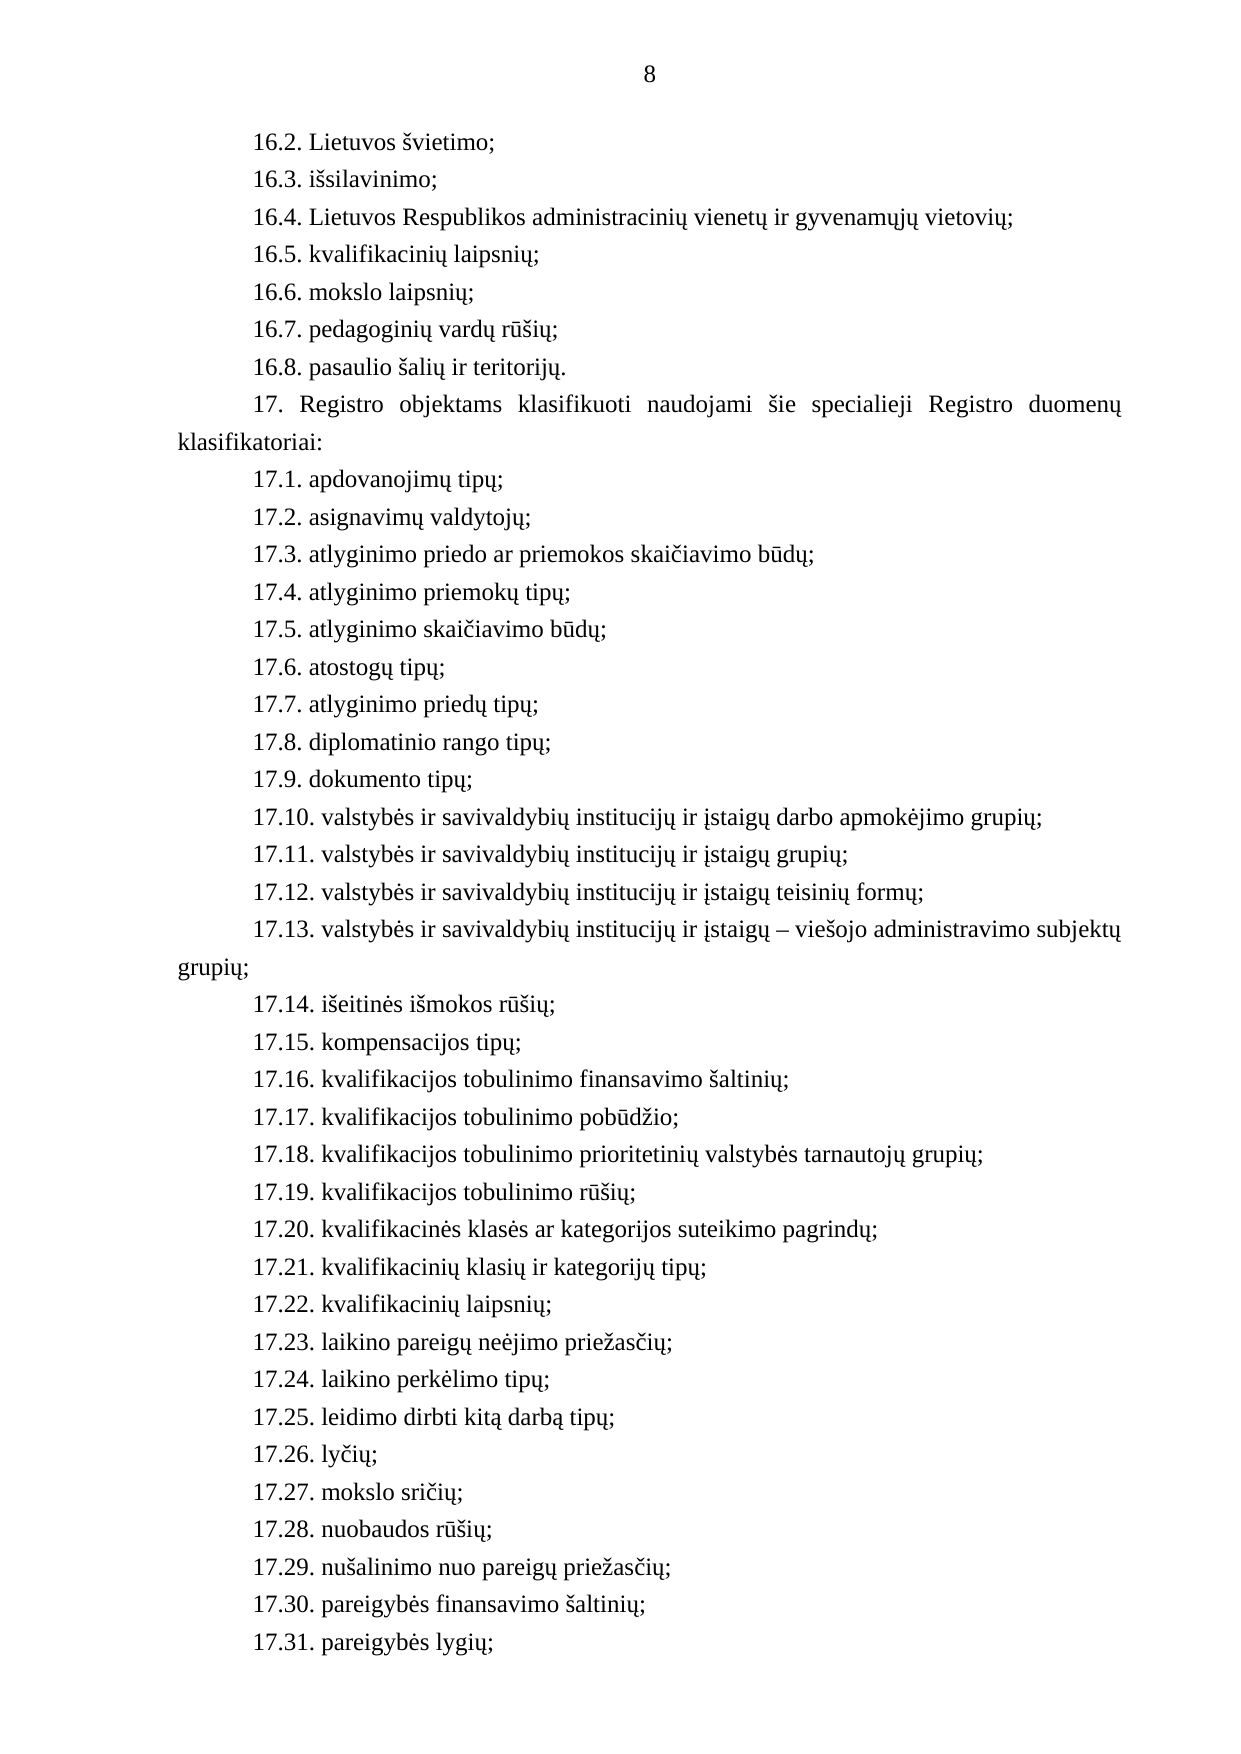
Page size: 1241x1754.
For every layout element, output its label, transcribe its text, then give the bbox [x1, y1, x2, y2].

text 17.1. apdovanojimų tipų; [177, 456, 1122, 493]
text 17.14. išeitinės išmokos rūšių; [177, 981, 1122, 1018]
text 17.26. lyčių; [177, 1431, 1122, 1468]
text 17.27. mokslo sričių; [177, 1468, 1122, 1506]
text 17.22. kvalifikacinių laipsnių; [177, 1281, 1122, 1318]
text 17.9. dokumento tipų; [177, 756, 1122, 793]
text 17.15. kompensacijos tipų; [177, 1018, 1122, 1056]
text 17.31. pareigybės lygių; [177, 1618, 1122, 1656]
text 17.23. laikino pareigų neėjimo priežasčių; [177, 1318, 1122, 1356]
text 17.24. laikino perkėlimo tipų; [177, 1356, 1122, 1393]
text 16.8. pasaulio šalių ir teritorijų. [177, 343, 1122, 381]
text 17.30. pareigybės finansavimo šaltinių; [177, 1581, 1122, 1618]
text 17.4. atlyginimo priemokų tipų; [177, 568, 1122, 606]
text 17.20. kvalifikacinės klasės ar kategorijos suteikimo pagrindų; [177, 1206, 1122, 1243]
text 17.6. atostogų tipų; [177, 643, 1122, 681]
text 16.4. Lietuvos Respublikos administracinių vienetų ir gyvenamųjų vietovių; [177, 193, 1122, 231]
text 17.25. leidimo dirbti kitą darbą tipų; [177, 1393, 1122, 1431]
text 17.8. diplomatinio rango tipų; [177, 718, 1122, 756]
text 16.5. kvalifikacinių laipsnių; [177, 231, 1122, 268]
text 16.7. pedagoginių vardų rūšių; [177, 306, 1122, 343]
text 17.2. asignavimų valdytojų; [177, 493, 1122, 531]
text 17.5. atlyginimo skaičiavimo būdų; [177, 606, 1122, 643]
text 17.16. kvalifikacijos tobulinimo finansavimo šaltinių; [177, 1056, 1122, 1093]
text 17.21. kvalifikacinių klasių ir kategorijų tipų; [177, 1243, 1122, 1281]
text 17.12. valstybės ir savivaldybių institucijų ir įstaigų teisinių formų; [177, 868, 1122, 906]
text 17.3. atlyginimo priedo ar priemokos skaičiavimo būdų; [177, 531, 1122, 568]
text 17.7. atlyginimo priedų tipų; [177, 681, 1122, 718]
text 17.28. nuobaudos rūšių; [177, 1506, 1122, 1543]
text 17.29. nušalinimo nuo pareigų priežasčių; [177, 1543, 1122, 1581]
text 16.6. mokslo laipsnių; [177, 268, 1122, 306]
text 16.2. Lietuvos švietimo; [177, 118, 1122, 156]
text 17.17. kvalifikacijos tobulinimo pobūdžio; [177, 1093, 1122, 1131]
text 17.13. valstybės ir savivaldybių institucijų ir įstaigų – viešojo administravimo subjektų grupių; [177, 906, 1122, 981]
text 17.11. valstybės ir savivaldybių institucijų ir įstaigų grupių; [177, 831, 1122, 868]
text 17.10. valstybės ir savivaldybių institucijų ir įstaigų darbo apmokėjimo grupių; [177, 793, 1122, 831]
text 17.18. kvalifikacijos tobulinimo prioritetinių valstybės tarnautojų grupių; [177, 1131, 1122, 1168]
text 16.3. išsilavinimo; [177, 156, 1122, 193]
text 17.19. kvalifikacijos tobulinimo rūšių; [177, 1168, 1122, 1206]
text 17. Registro objektams klasifikuoti naudojami šie specialieji Registro duomenų klasifikatoriai: [177, 381, 1122, 456]
